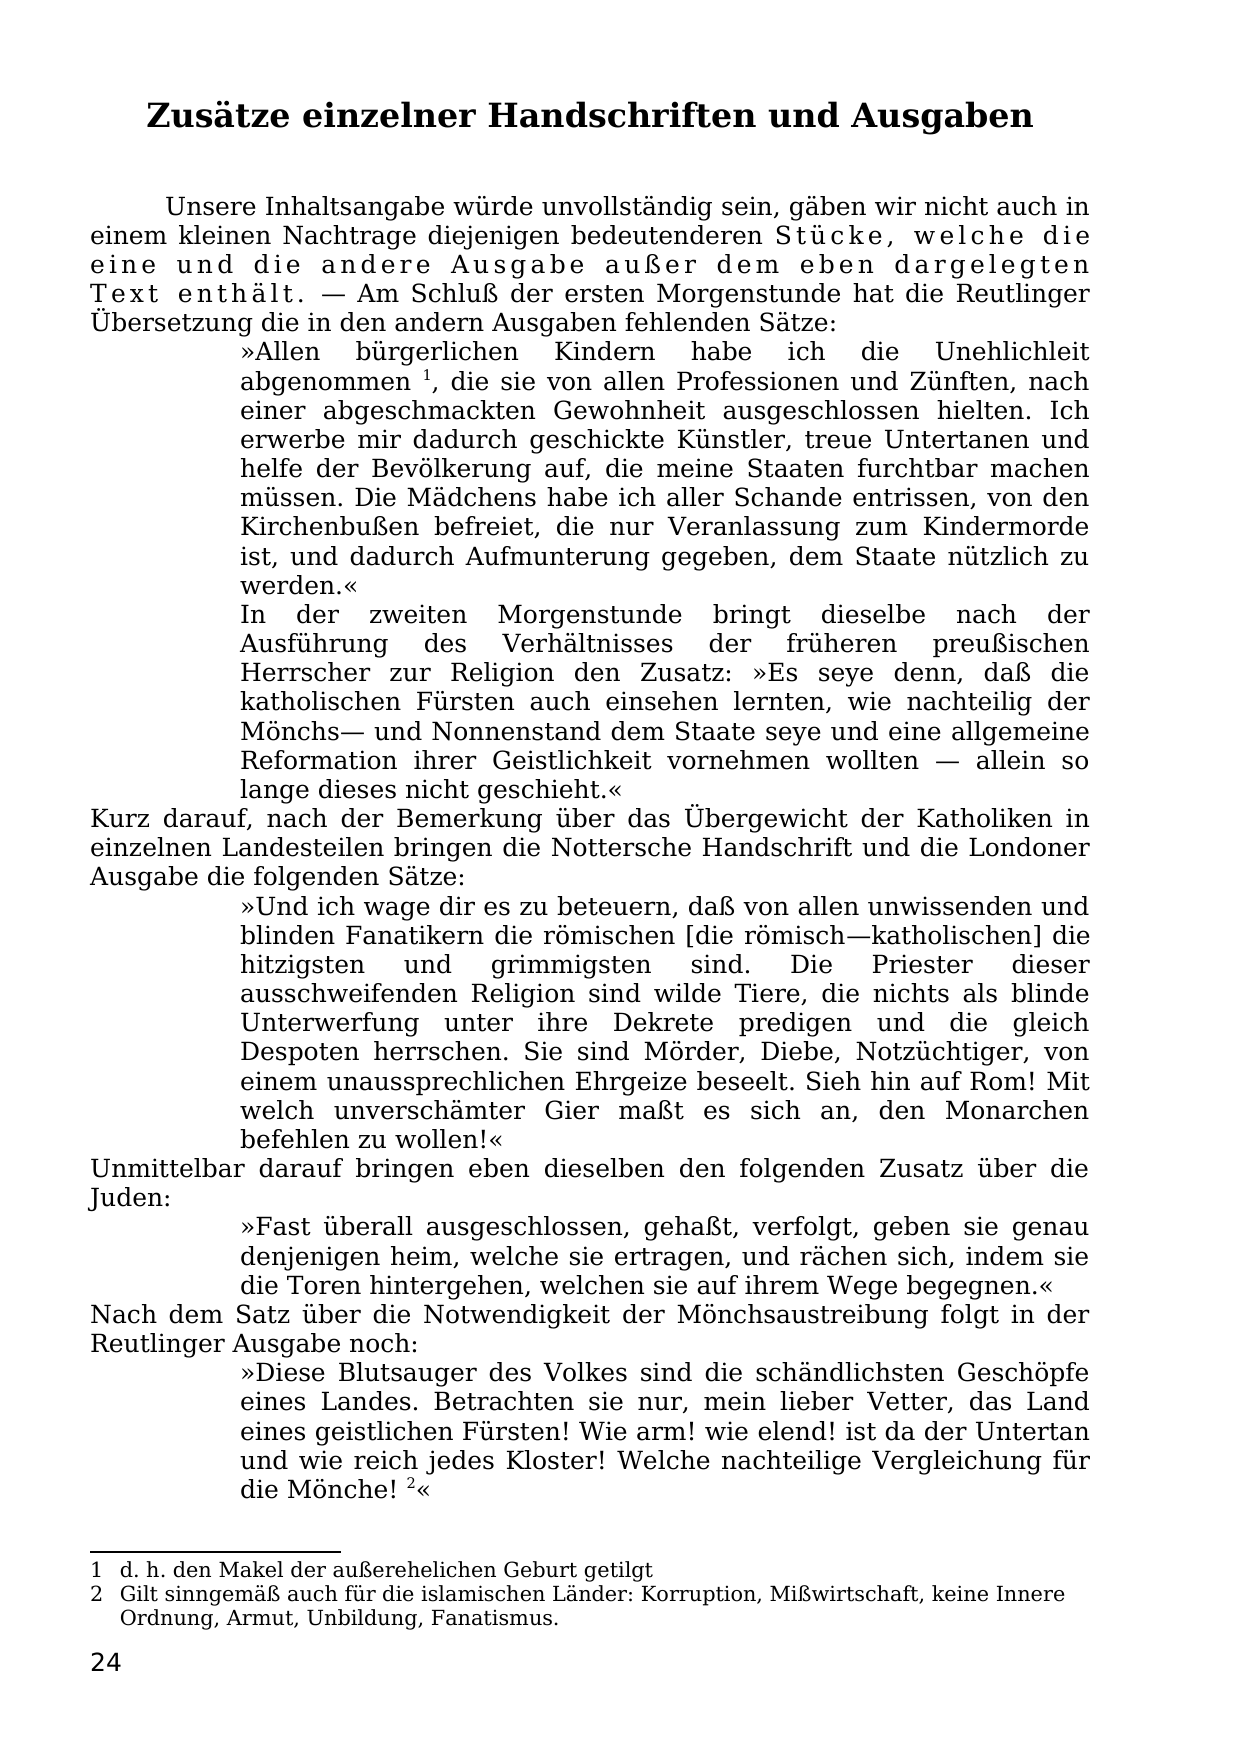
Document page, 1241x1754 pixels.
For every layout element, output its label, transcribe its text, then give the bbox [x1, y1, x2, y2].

text »Diese Blutsauger des Volkes sind die schändlichsten Geschöpfe eines Landes. Betrachten sie nur, mein lieber Vetter, das Land eines geistlichen Fürsten! Wie arm! wie elend! ist da der Untertan und wie reich jedes Kloster! Welche nachteilige Vergleichung für die Mönche! « [240, 1358, 1091, 1504]
text Unsere Inhaltsangabe würde unvollständig sein, gäben wir nicht auch in einem kleinen Nachtrage diejenigen bedeutenderen Stücke, welche die eine und die andere Ausgabe außer dem eben dargelegten Text enthält. — Am Schluß der ersten Morgenstunde hat die Reutlinger Übersetzung die in den andern Ausgaben fehlenden Sätze: [90, 192, 1091, 337]
text Kurz darauf, nach der Bemerkung über das Übergewicht der Katholiken in einzelnen Landesteilen bringen die Nottersche Handschrift und die Londoner Ausgabe die folgenden Sätze: [90, 804, 1091, 892]
text »Allen bürgerlichen Kindern habe ich die Unehlichleit abgenommen , die sie von allen Professionen und Zünften, nach einer abgeschmackten Gewohnheit ausgeschlossen hielten. Ich erwerbe mir dadurch geschickte Künstler, treue Untertanen und helfe der Bevölkerung auf, die meine Staaten furchtbar machen müssen. Die Mädchens habe ich aller Schande entrissen, von den Kirchenbußen befreiet, die nur Veranlassung zum Kindermorde ist, und dadurch Aufmunterung gegeben, dem Staate nützlich zu werden.« [240, 337, 1091, 600]
text »Und ich wage dir es zu beteuern, daß von allen unwissenden und blinden Fanatikern die römischen [die römisch—katholischen] die hitzigsten und grimmigsten sind. Die Priester dieser ausschweifenden Religion sind wilde Tiere, die nichts als blinde Unterwerfung unter ihre Dekrete predigen und die gleich Despoten herrschen. Sie sind Mörder, Diebe, Notzüchtiger, von einem unaussprechlichen Ehrgeize beseelt. Sieh hin auf Rom! Mit welch unverschämter Gier maßt es sich an, den Monarchen befehlen zu wollen!« [240, 892, 1091, 1154]
text Unmittelbar darauf bringen eben dieselben den folgenden Zusatz über die Juden: [90, 1154, 1091, 1212]
text Nach dem Satz über die Notwendigkeit der Mönchsaustreibung folgt in der Reutlinger Ausgabe noch: [90, 1300, 1091, 1358]
text »Fast überall ausgeschlossen, gehaßt, verfolgt, geben sie genau denjenigen heim, welche sie ertragen, und rächen sich, indem sie die Toren hintergehen, welchen sie auf ihrem Wege begegnen.« [240, 1212, 1091, 1300]
text d. h. den Makel der außerehelichen Geburt getilgt [90, 1558, 1091, 1582]
text Gilt sinngemäß auch für die islamischen Länder: Korruption, Mißwirtschaft, keine Innere Ordnung, Armut, Unbildung, Fanatismus. [90, 1582, 1091, 1631]
text In der zweiten Morgenstunde bringt dieselbe nach der Ausführung des Verhältnisses der früheren preußischen Herrscher zur Religion den Zusatz: »Es seye denn, daß die katholischen Fürsten auch einsehen lernten, wie nachteilig der Mönchs— und Nonnenstand dem Staate seye und eine allgemeine Reformation ihrer Geistlichkeit vornehmen wollten — allein so lange dieses nicht geschieht.« [240, 600, 1091, 804]
text Zusätze einzelner Handschriften und Ausgaben [90, 75, 1091, 135]
